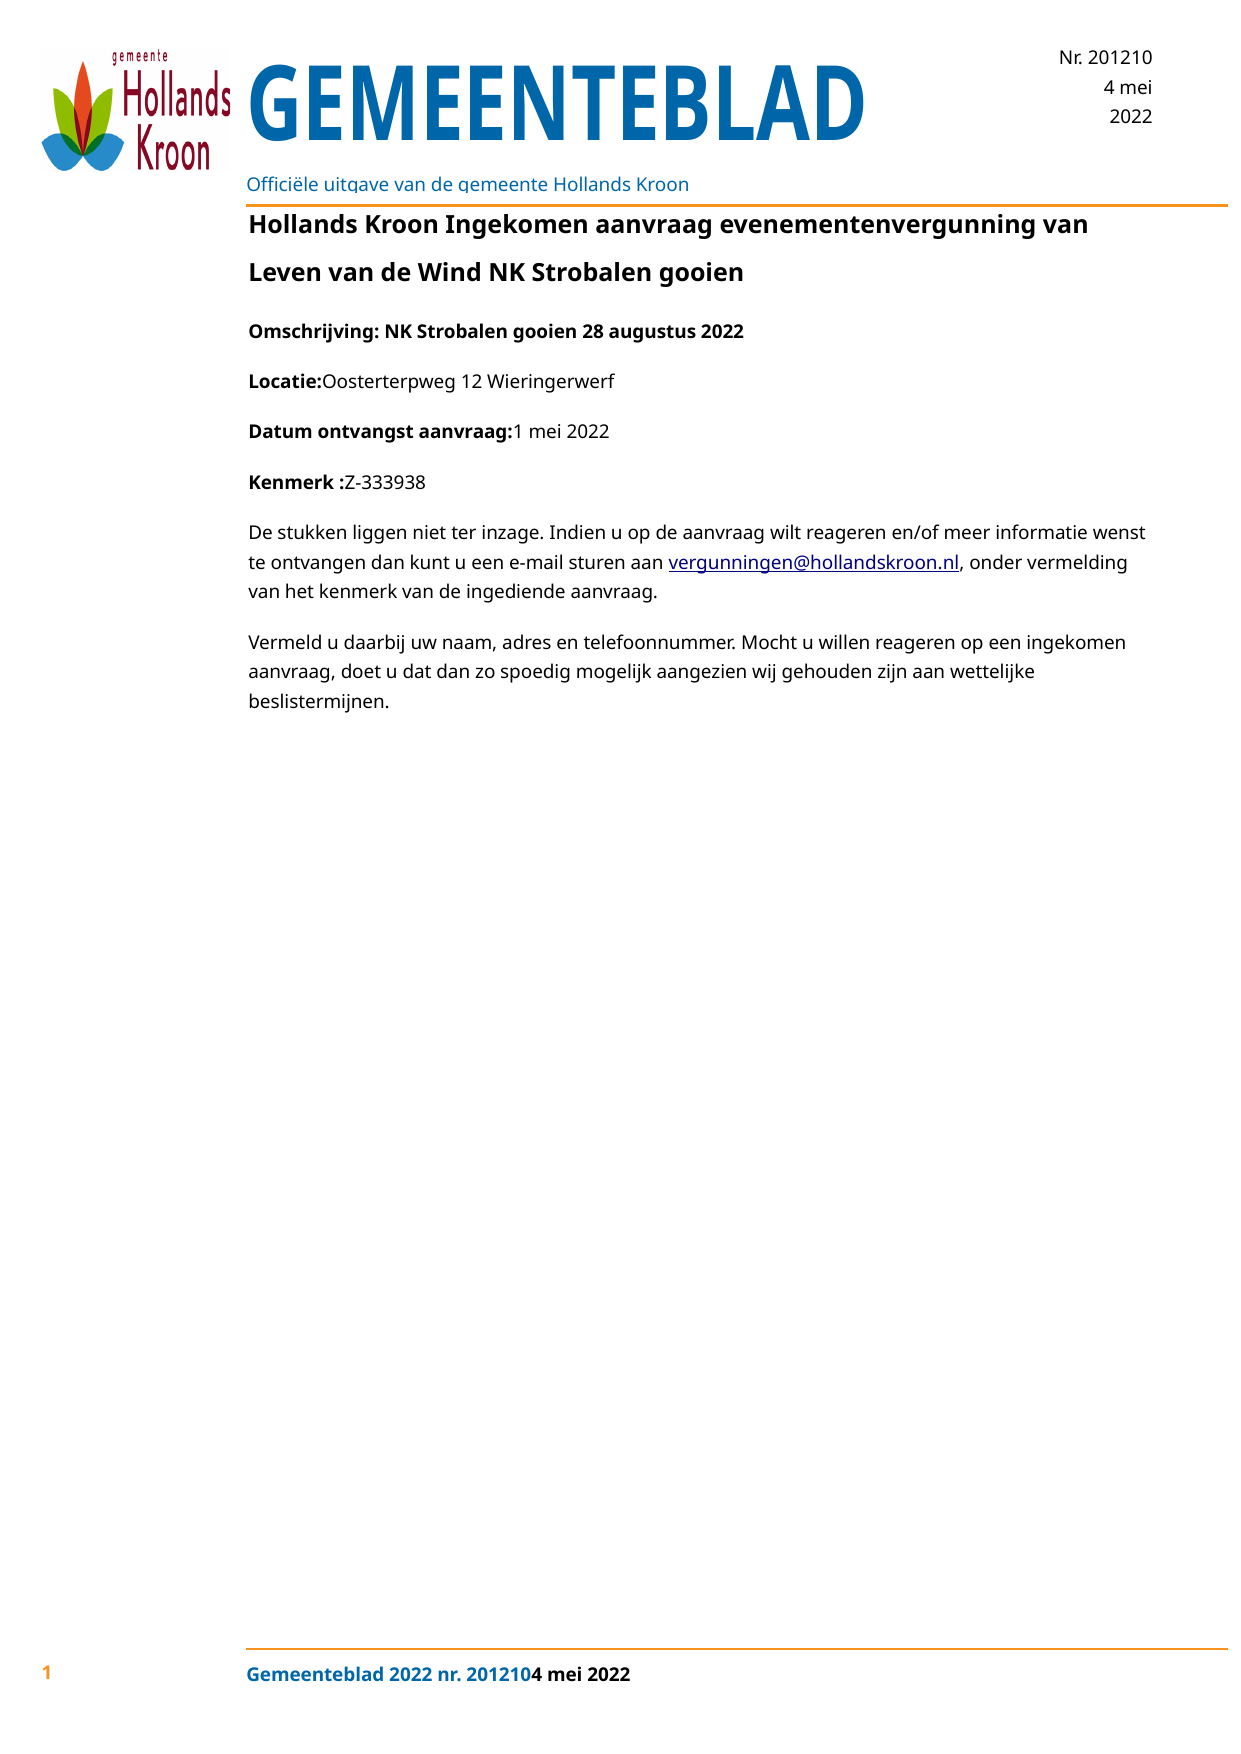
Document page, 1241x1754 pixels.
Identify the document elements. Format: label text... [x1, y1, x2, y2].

text Vermeld u daarbij uw naam, adres en telefoonnummer. Mocht u willen reageren op een ingekomen aanvraag, doet u dat dan zo spoedig mogelijk aangezien wij gehouden zijn aan wettelijke beslistermijnen. [248, 629, 1152, 714]
text De stukken liggen niet ter inzage. Indien u op de aanvraag wilt reageren en/of meer informatie wenst te ontvangen dan kunt u een e-mail sturen aan vergunningen@hollandskroon.nl, onder vermelding van het kenmerk van de ingediende aanvraag. [248, 519, 1152, 604]
text Omschrijving: NK Strobalen gooien 28 augustus 2022 [248, 318, 1152, 344]
text Locatie:Oosterterpweg 12 Wieringerwerf [248, 368, 1152, 394]
text Datum ontvangst aanvraag:1 mei 2022 [248, 419, 1152, 444]
text Kenmerk :Z-333938 [248, 469, 1152, 495]
text Hollands Kroon Ingekomen aanvraag evenementenvergunning van Leven van de Wind NK Strobalen gooien [248, 207, 1152, 288]
picture [41, 47, 231, 172]
